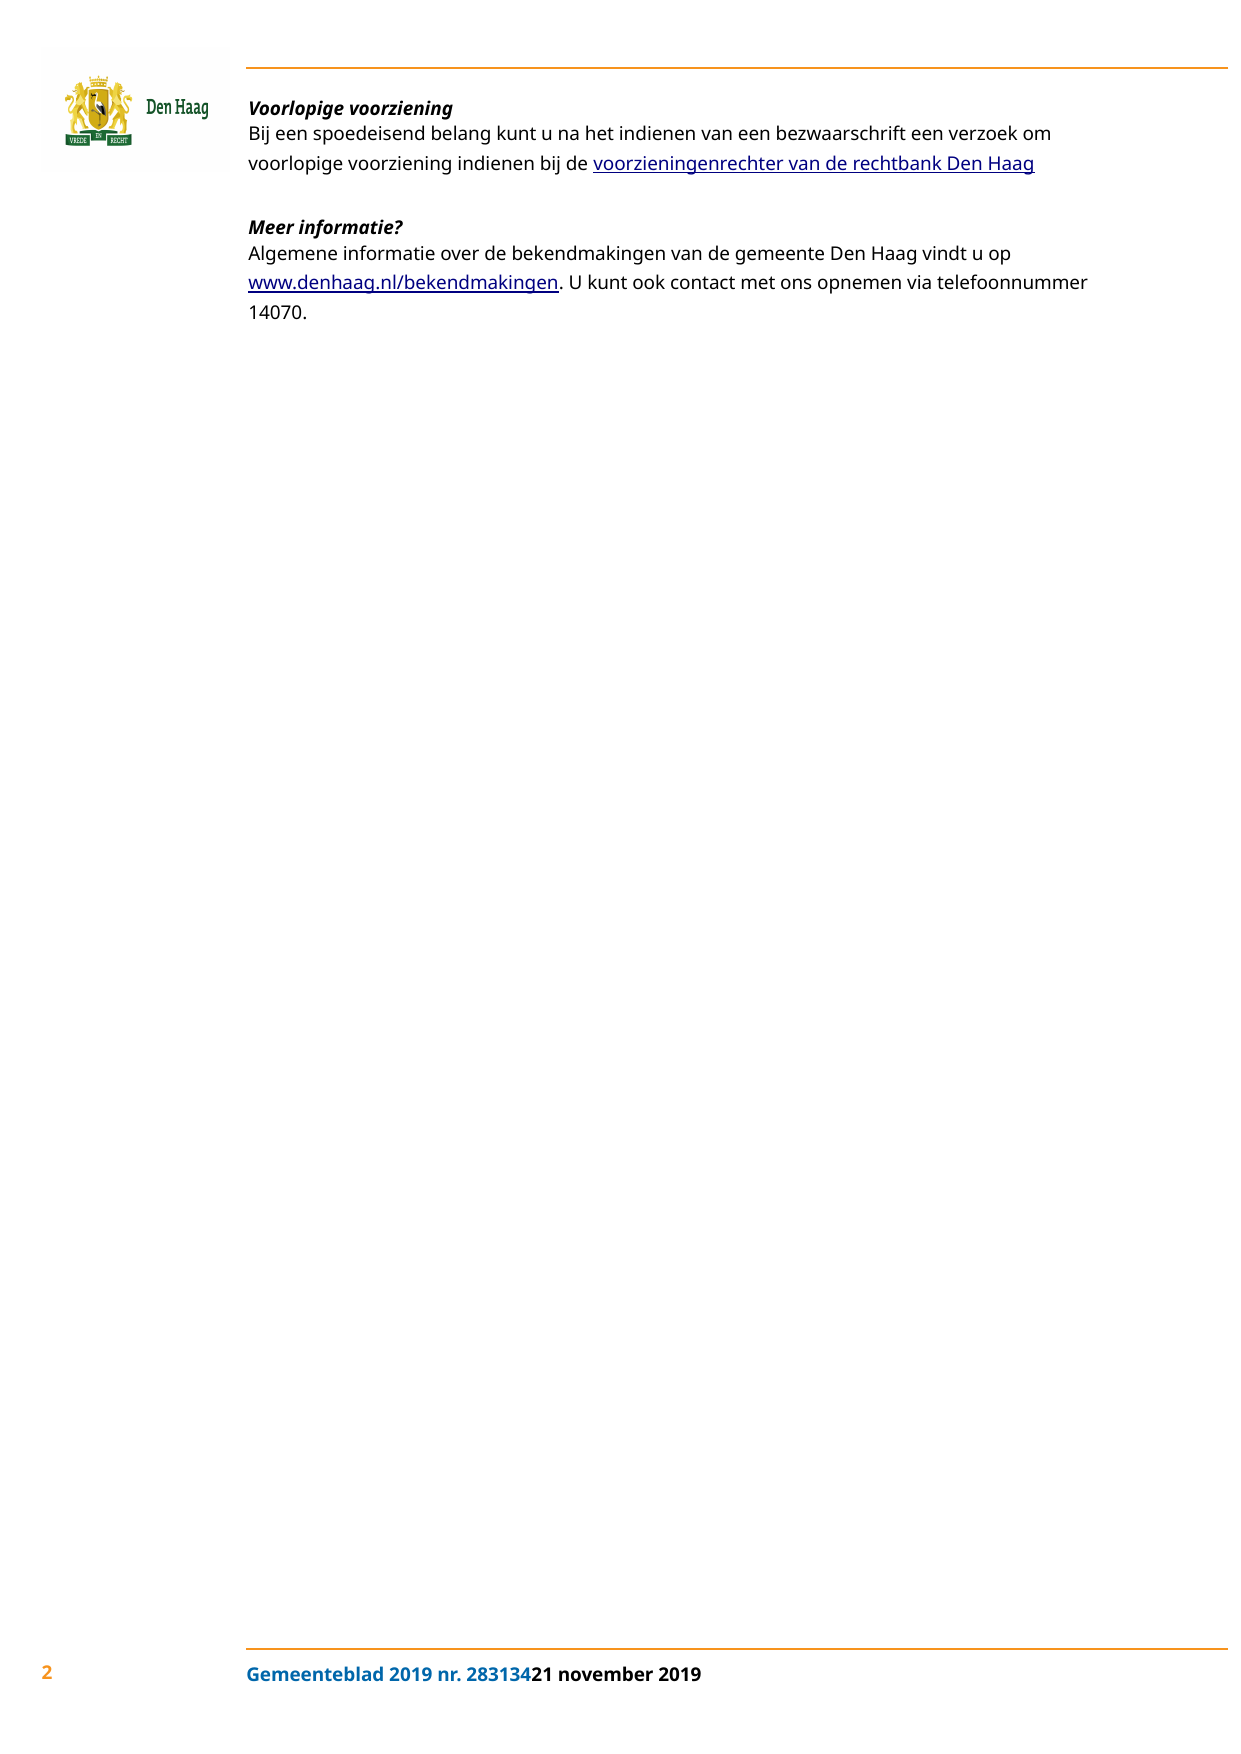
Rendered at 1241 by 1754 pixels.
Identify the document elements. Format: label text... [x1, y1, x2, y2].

text Algemene informatie over de bekendmakingen van de gemeente Den Haag vindt u op www.denhaag.nl/bekendmakingen. U kunt ook contact met ons opnemen via telefoonnummer 14070. [248, 240, 1152, 325]
text Bij een spoedeisend belang kunt u na het indienen van een bezwaarschrift een verzoek om voorlopige voorziening indienen bij de voorzieningenrechter van de rechtbank Den Haag [248, 121, 1152, 176]
text Meer informatie? [248, 214, 1152, 240]
picture [41, 47, 231, 172]
text Voorlopige voorziening [248, 95, 1152, 121]
